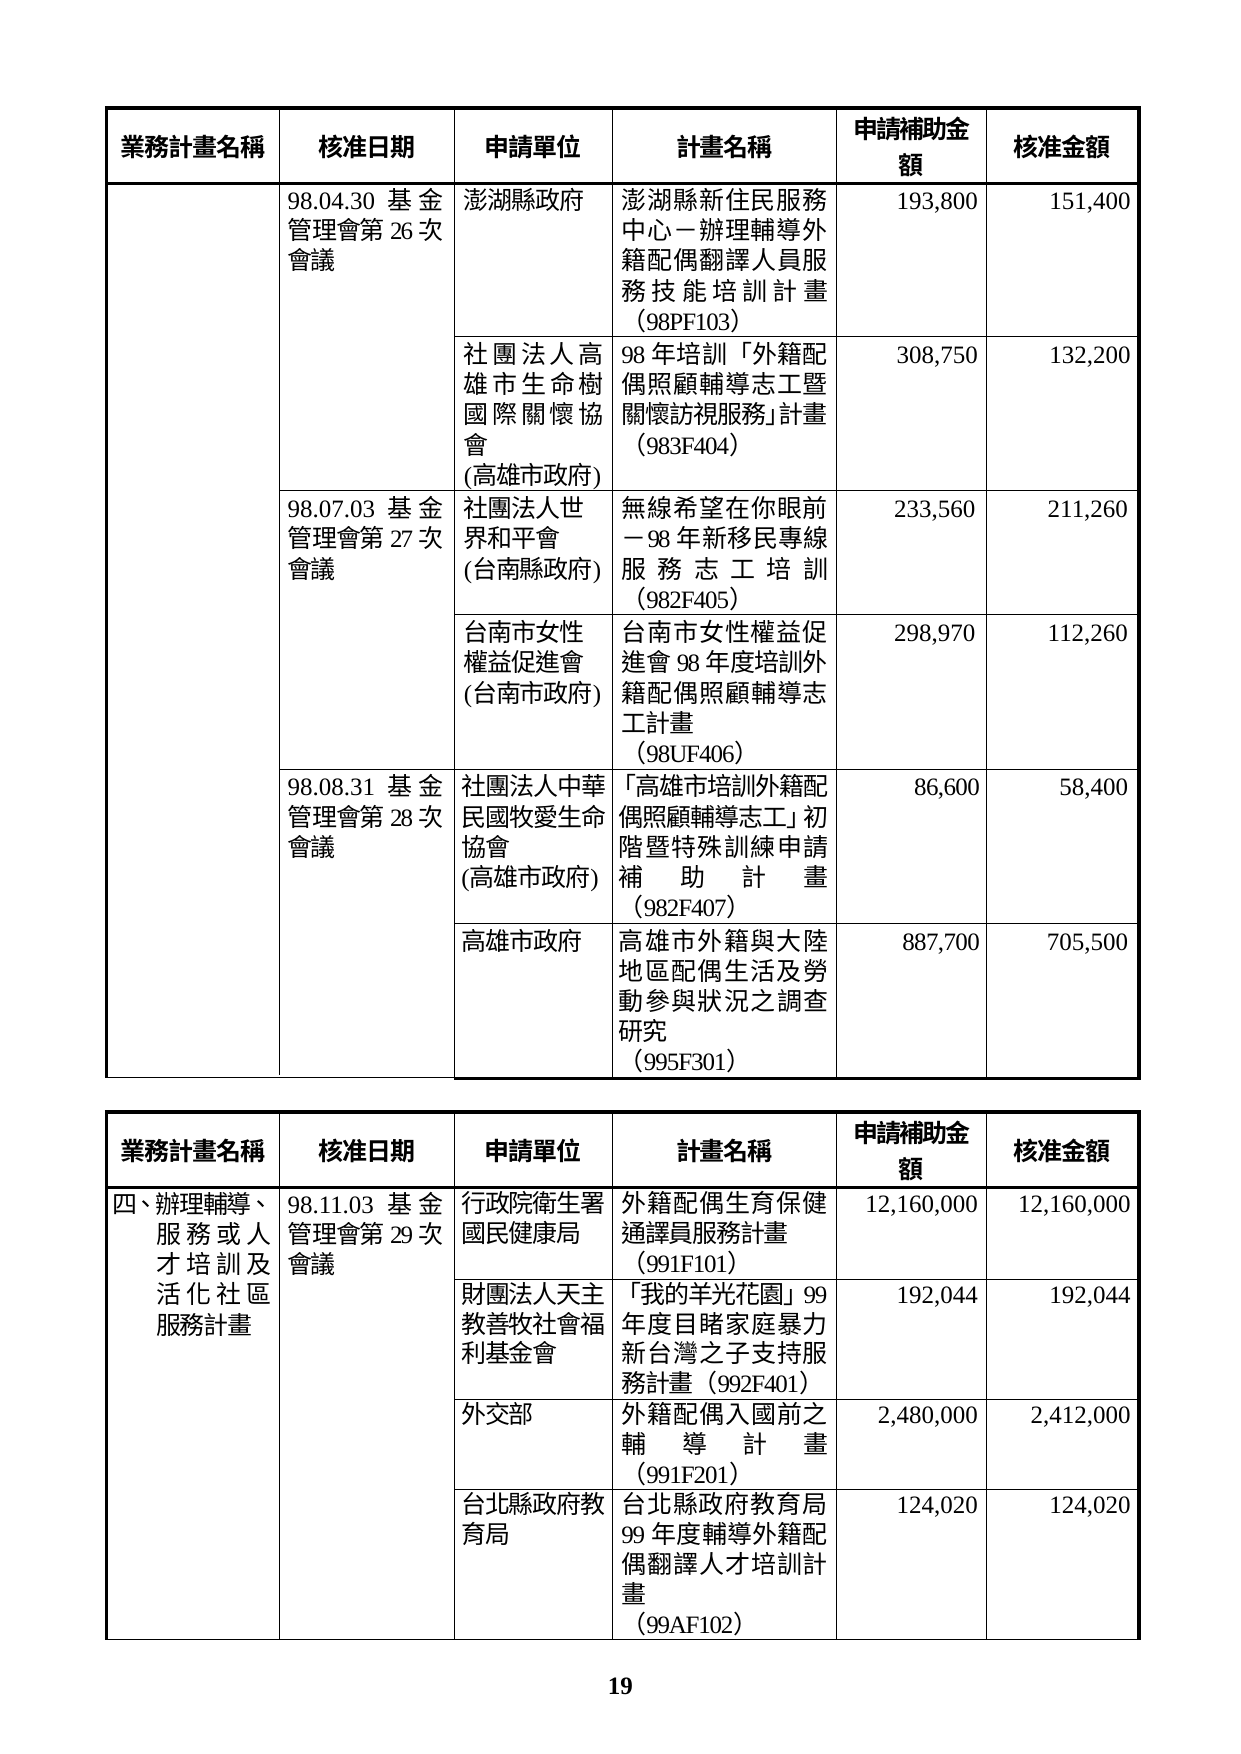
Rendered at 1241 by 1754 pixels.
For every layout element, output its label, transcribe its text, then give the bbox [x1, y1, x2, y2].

table_header 申請補助金額 [837, 110, 986, 182]
table_cell 無線希望在你眼前－98年新移民專線服務志工培訓（982F405） [613, 491, 836, 614]
table_cell 台南市女性權益促進會 (台南市政府) [455, 615, 612, 768]
table_cell 887,700 [837, 924, 986, 1077]
table_header 核准金額 [987, 1114, 1137, 1186]
table_cell 財團法人天主教善牧社會福利基金會 [455, 1280, 612, 1399]
table_header 業務計畫名稱 [108, 110, 279, 182]
table_header 申請補助金額 [837, 1114, 986, 1186]
table_cell 705,500 [987, 924, 1137, 1077]
table_cell 98.04.30基金管理會第26次會議 [280, 185, 454, 490]
table_cell 112,260 [987, 615, 1137, 768]
table_cell 298,970 [837, 615, 986, 768]
table_cell 2,480,000 [837, 1400, 986, 1489]
table_header 核准金額 [987, 110, 1137, 182]
table_cell 193,800 [837, 185, 986, 336]
table_cell 外籍配偶入國前之輔導計畫（991F201） [613, 1400, 836, 1489]
table_cell 86,600 [837, 770, 986, 923]
table_cell 211,260 [987, 491, 1137, 614]
table_cell 社團法人高雄市生命樹國際關懷協會 (高雄市政府) [455, 337, 612, 490]
table_header 申請單位 [455, 110, 612, 182]
table_cell 308,750 [837, 337, 986, 490]
table_cell 外交部 [455, 1400, 612, 1489]
table_cell 12,160,000 [987, 1189, 1137, 1278]
table_header 核准日期 [280, 110, 454, 182]
table_cell 12,160,000 [837, 1189, 986, 1278]
table_cell 澎湖縣新住民服務中心－辦理輔導外籍配偶翻譯人員服務技能培訓計畫（98PF103） [613, 185, 836, 336]
table_cell 233,560 [837, 491, 986, 614]
table_header 核准日期 [280, 1114, 454, 1186]
table_cell 台南市女性權益促進會98年度培訓外籍配偶照顧輔導志工計畫 （98UF406） [613, 615, 836, 768]
table_cell 124,020 [837, 1490, 986, 1639]
table_cell 132,200 [987, 337, 1137, 490]
table_cell 社團法人中華民國牧愛生命協會 (高雄市政府) [455, 770, 612, 923]
table_cell 高雄市政府 [455, 924, 612, 1077]
table_cell 行政院衛生署國民健康局 [455, 1189, 612, 1278]
table_header 申請單位 [455, 1114, 612, 1186]
table_cell [108, 185, 280, 1077]
table_header 業務計畫名稱 [108, 1114, 279, 1186]
table_cell 98.07.03基金管理會第27次會議 [280, 491, 454, 768]
table_cell 社團法人世界和平會 (台南縣政府) [455, 491, 612, 614]
table_header 計畫名稱 [613, 1114, 836, 1186]
table_cell 高雄市外籍與大陸地區配偶生活及勞動參與狀況之調查研究 （995F301） [613, 924, 836, 1077]
table_cell 192,044 [987, 1280, 1137, 1399]
table_cell 98年培訓「外籍配偶照顧輔導志工暨關懷訪視服務」計畫 （983F404） [613, 337, 836, 490]
table_cell 「我的羊光花園」99年度目睹家庭暴力新台灣之子支持服務計畫（992F401） [613, 1280, 836, 1399]
table_cell 四、辦理輔導、服務或人才培訓及活化社區服務計畫 [108, 1189, 279, 1639]
table_cell 98.11.03基金管理會第29次會議 [280, 1189, 454, 1639]
table_cell 台北縣政府教育局 [455, 1490, 612, 1639]
table_cell 2,412,000 [987, 1400, 1137, 1489]
table_header 計畫名稱 [613, 110, 836, 182]
table_cell 151,400 [987, 185, 1137, 336]
table_cell 192,044 [837, 1280, 986, 1399]
table_cell 「高雄市培訓外籍配偶照顧輔導志工」初階暨特殊訓練申請補助計畫（982F407） [613, 770, 836, 923]
table_cell 58,400 [987, 770, 1137, 923]
table_cell 98.08.31基金管理會第28次會議 [280, 770, 454, 1077]
table_cell 台北縣政府教育局99年度輔導外籍配偶翻譯人才培訓計畫 （99AF102） [613, 1490, 836, 1639]
table_cell 澎湖縣政府 [455, 185, 612, 336]
table_cell 外籍配偶生育保健通譯員服務計畫 （991F101） [613, 1189, 836, 1278]
table_cell 124,020 [987, 1490, 1137, 1639]
